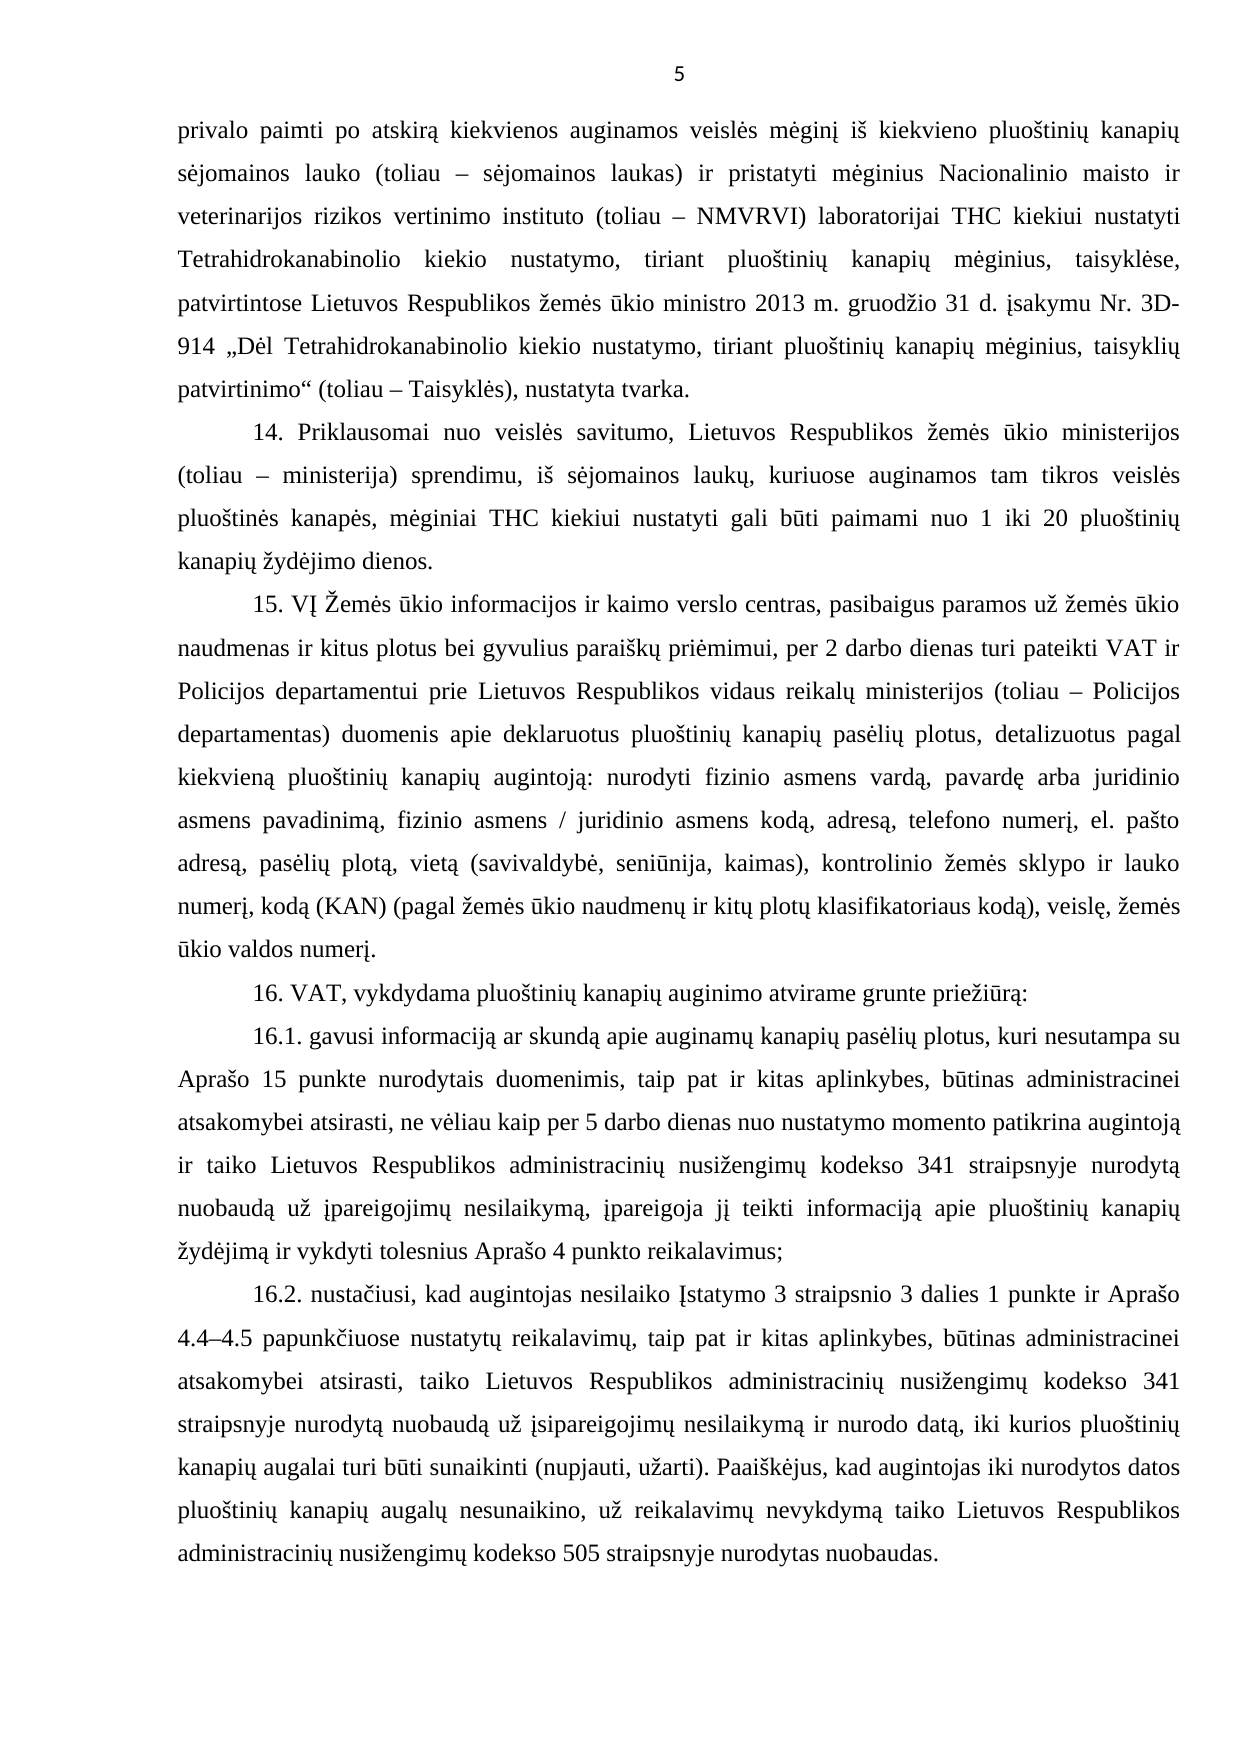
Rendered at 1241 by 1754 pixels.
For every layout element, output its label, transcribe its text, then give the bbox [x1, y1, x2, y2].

text 14. Priklausomai nuo veislės savitumo, Lietuvos Respublikos žemės ūkio ministerijos (toliau – ministerija) sprendimu, iš sėjomainos laukų, kuriuose auginamos tam tikros veislės pluoštinės kanapės, mėginiai THC kiekiui nustatyti gali būti paimami nuo 1 iki 20 pluoštinių kanapių žydėjimo dienos. [177, 417, 1181, 575]
text 15. VĮ Žemės ūkio informacijos ir kaimo verslo centras, pasibaigus paramos už žemės ūkio naudmenas ir kitus plotus bei gyvulius paraiškų priėmimui, per 2 darbo dienas turi pateikti VAT ir Policijos departamentui prie Lietuvos Respublikos vidaus reikalų ministerijos (toliau – Policijos departamentas) duomenis apie deklaruotus pluoštinių kanapių pasėlių plotus, detalizuotus pagal kiekvieną pluoštinių kanapių augintoją: nurodyti fizinio asmens vardą, pavardę arba juridinio asmens pavadinimą, fizinio asmens / juridinio asmens kodą, adresą, telefono numerį, el. pašto adresą, pasėlių plotą, vietą (savivaldybė, seniūnija, kaimas), kontrolinio žemės sklypo ir lauko numerį, kodą (KAN) (pagal žemės ūkio naudmenų ir kitų plotų klasifikatoriaus kodą), veislę, žemės ūkio valdos numerį. [177, 589, 1181, 963]
text 16.2. nustačiusi, kad augintojas nesilaiko Įstatymo 3 straipsnio 3 dalies 1 punkte ir Aprašo 4.4–4.5 papunkčiuose nustatytų reikalavimų, taip pat ir kitas aplinkybes, būtinas administracinei atsakomybei atsirasti, taiko Lietuvos Respublikos administracinių nusižengimų kodekso 341 straipsnyje nurodytą nuobaudą už įsipareigojimų nesilaikymą ir nurodo datą, iki kurios pluoštinių kanapių augalai turi būti sunaikinti (nupjauti, užarti). Paaiškėjus, kad augintojas iki nurodytos datos pluoštinių kanapių augalų nesunaikino, už reikalavimų nevykdymą taiko Lietuvos Respublikos administracinių nusižengimų kodekso 505 straipsnyje nurodytas nuobaudas. [177, 1279, 1181, 1567]
text 16.1. gavusi informaciją ar skundą apie auginamų kanapių pasėlių plotus, kuri nesutampa su Aprašo 15 punkte nurodytais duomenimis, taip pat ir kitas aplinkybes, būtinas administracinei atsakomybei atsirasti, ne vėliau kaip per 5 darbo dienas nuo nustatymo momento patikrina augintoją ir taiko Lietuvos Respublikos administracinių nusižengimų kodekso 341 straipsnyje nurodytą nuobaudą už įpareigojimų nesilaikymą, įpareigoja jį teikti informaciją apie pluoštinių kanapių žydėjimą ir vykdyti tolesnius Aprašo 4 punkto reikalavimus; [177, 1021, 1181, 1265]
text 16. VAT, vykdydama pluoštinių kanapių auginimo atvirame grunte priežiūrą: [177, 978, 1181, 1006]
text privalo paimti po atskirą kiekvienos auginamos veislės mėginį iš kiekvieno pluoštinių kanapių sėjomainos lauko (toliau – sėjomainos laukas) ir pristatyti mėginius Nacionalinio maisto ir veterinarijos rizikos vertinimo instituto (toliau – NMVRVI) laboratorijai THC kiekiui nustatyti Tetrahidrokanabinolio kiekio nustatymo, tiriant pluoštinių kanapių mėginius, taisyklėse, patvirtintose Lietuvos Respublikos žemės ūkio ministro 2013 m. gruodžio 31 d. įsakymu Nr. 3D-914 „Dėl Tetrahidrokanabinolio kiekio nustatymo, tiriant pluoštinių kanapių mėginius, taisyklių patvirtinimo“ (toliau – Taisyklės), nustatyta tvarka. [177, 115, 1181, 403]
